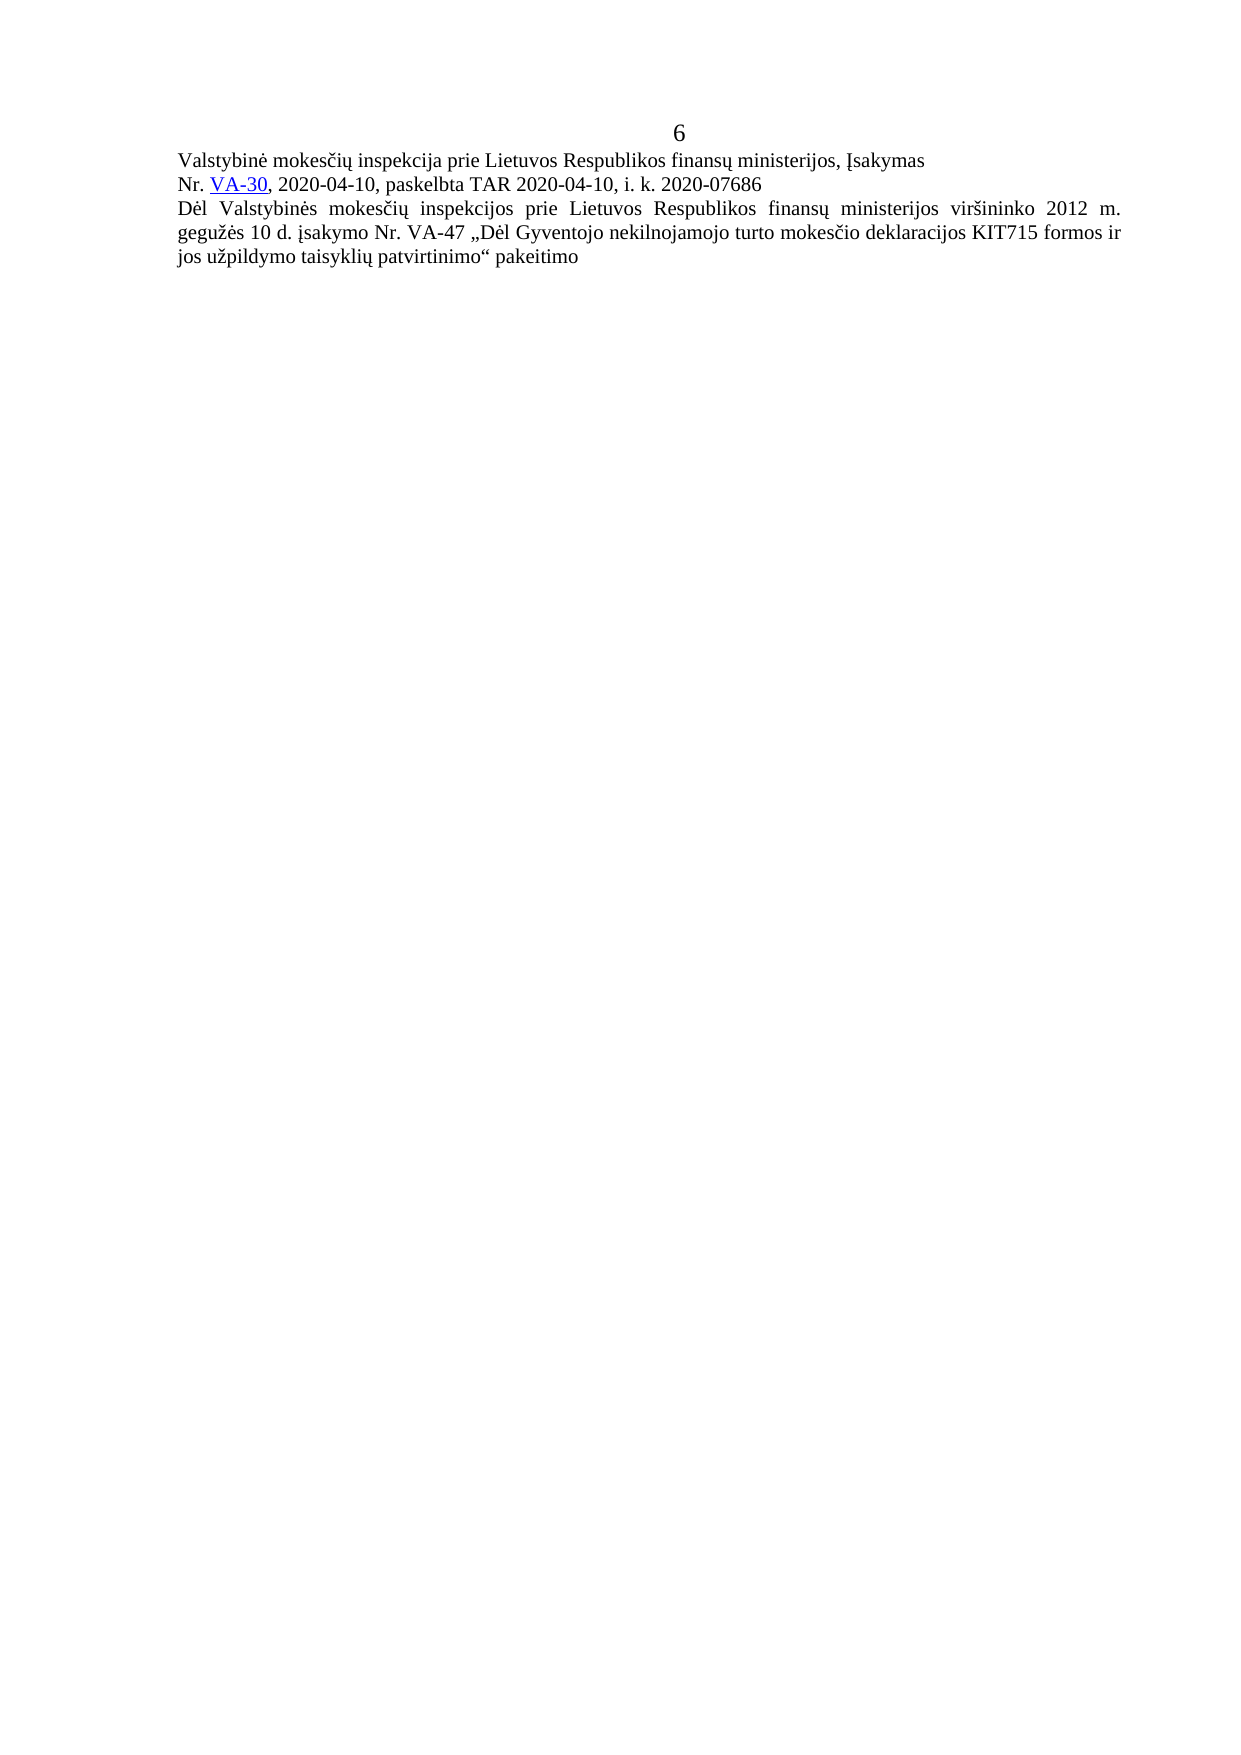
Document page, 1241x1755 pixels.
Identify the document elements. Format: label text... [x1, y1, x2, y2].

text Valstybinė mokesčių inspekcija prie Lietuvos Respublikos finansų ministerijos, Įsakymas [177, 148, 1122, 172]
text Nr. VA-30, 2020-04-10, paskelbta TAR 2020-04-10, i. k. 2020-07686 [177, 172, 1122, 196]
text Dėl Valstybinės mokesčių inspekcijos prie Lietuvos Respublikos finansų ministerijos viršininko 2012 m. gegužės 10 d. įsakymo Nr. VA-47 „Dėl Gyventojo nekilnojamojo turto mokesčio deklaracijos KIT715 formos ir jos užpildymo taisyklių patvirtinimo“ pakeitimo [177, 196, 1122, 268]
